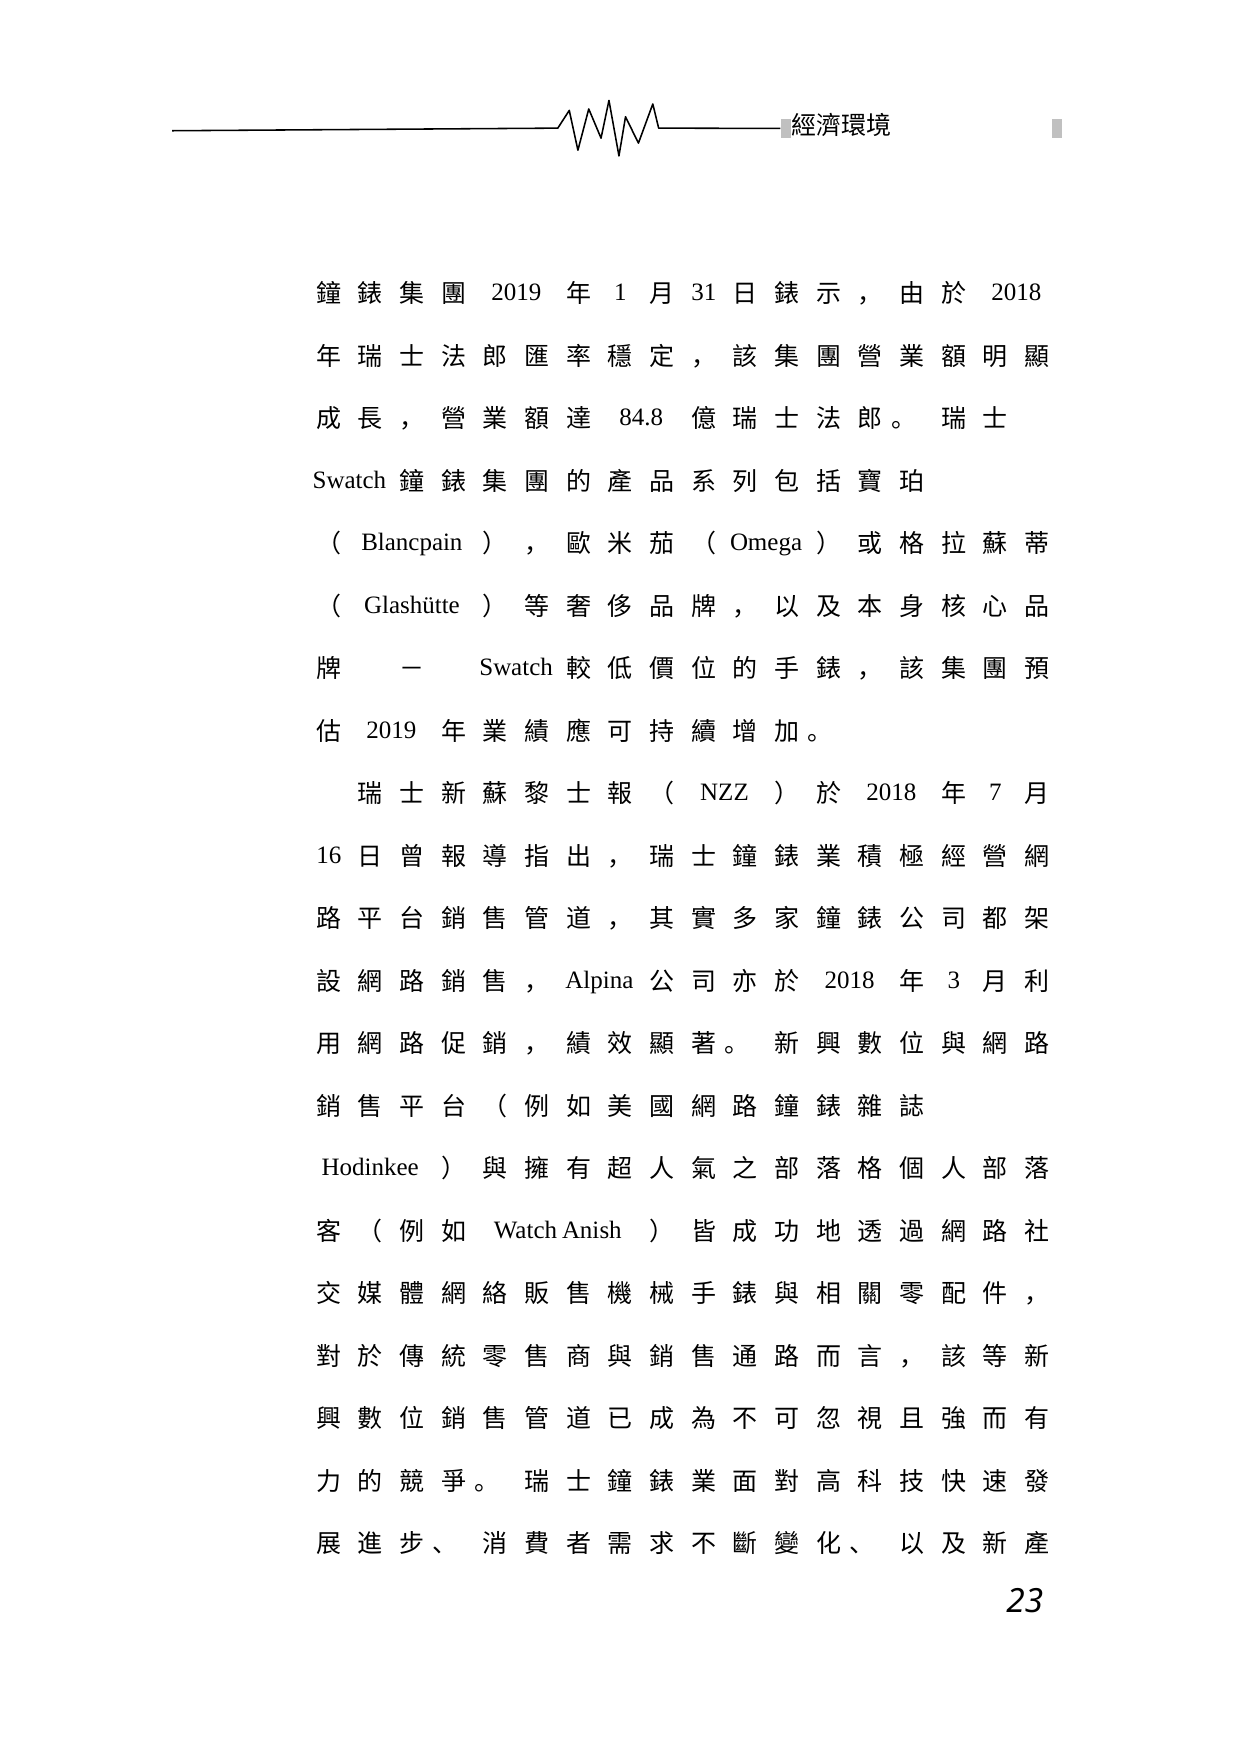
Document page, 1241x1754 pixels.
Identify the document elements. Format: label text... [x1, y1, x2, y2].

text 瑞士新蘇黎士報（NZZ）於2018年7月16日曾報導指出，瑞士鐘錶業積極經營網路平台銷售管道，其實多家鐘錶公司都架設網路銷售，Alpina公司亦於2018年3月利用網路促銷，績效顯著。新興數位與網路銷售平台（例如美國網路鐘錶雜誌Hodinkee）與擁有超人氣之部落格個人部落客（例如Watch Anish）皆成功地透過網路社交媒體網絡販售機械手錶與相關零配件，對於傳統零售商與銷售通路而言，該等新興數位銷售管道已成為不可忽視且強而有力的競爭。瑞士鐘錶業面對高科技快速發展進步、消費者需求不斷變化、以及新產 [281, 750, 1058, 1563]
text 鐘錶集團2019年1月31日錶示，由於2018年瑞士法郎匯率穩定，該集團營業額明顯成長，營業額達84.8億瑞士法郎。瑞士Swatch鐘錶集團的產品系列包括寶珀（Blancpain），歐米茄（Omega）或格拉蘇蒂（Glashütte）等奢侈品牌，以及本身核心品牌 － Swatch較低價位的手錶，該集團預估2019年業績應可持續增加。 [281, 250, 1058, 750]
